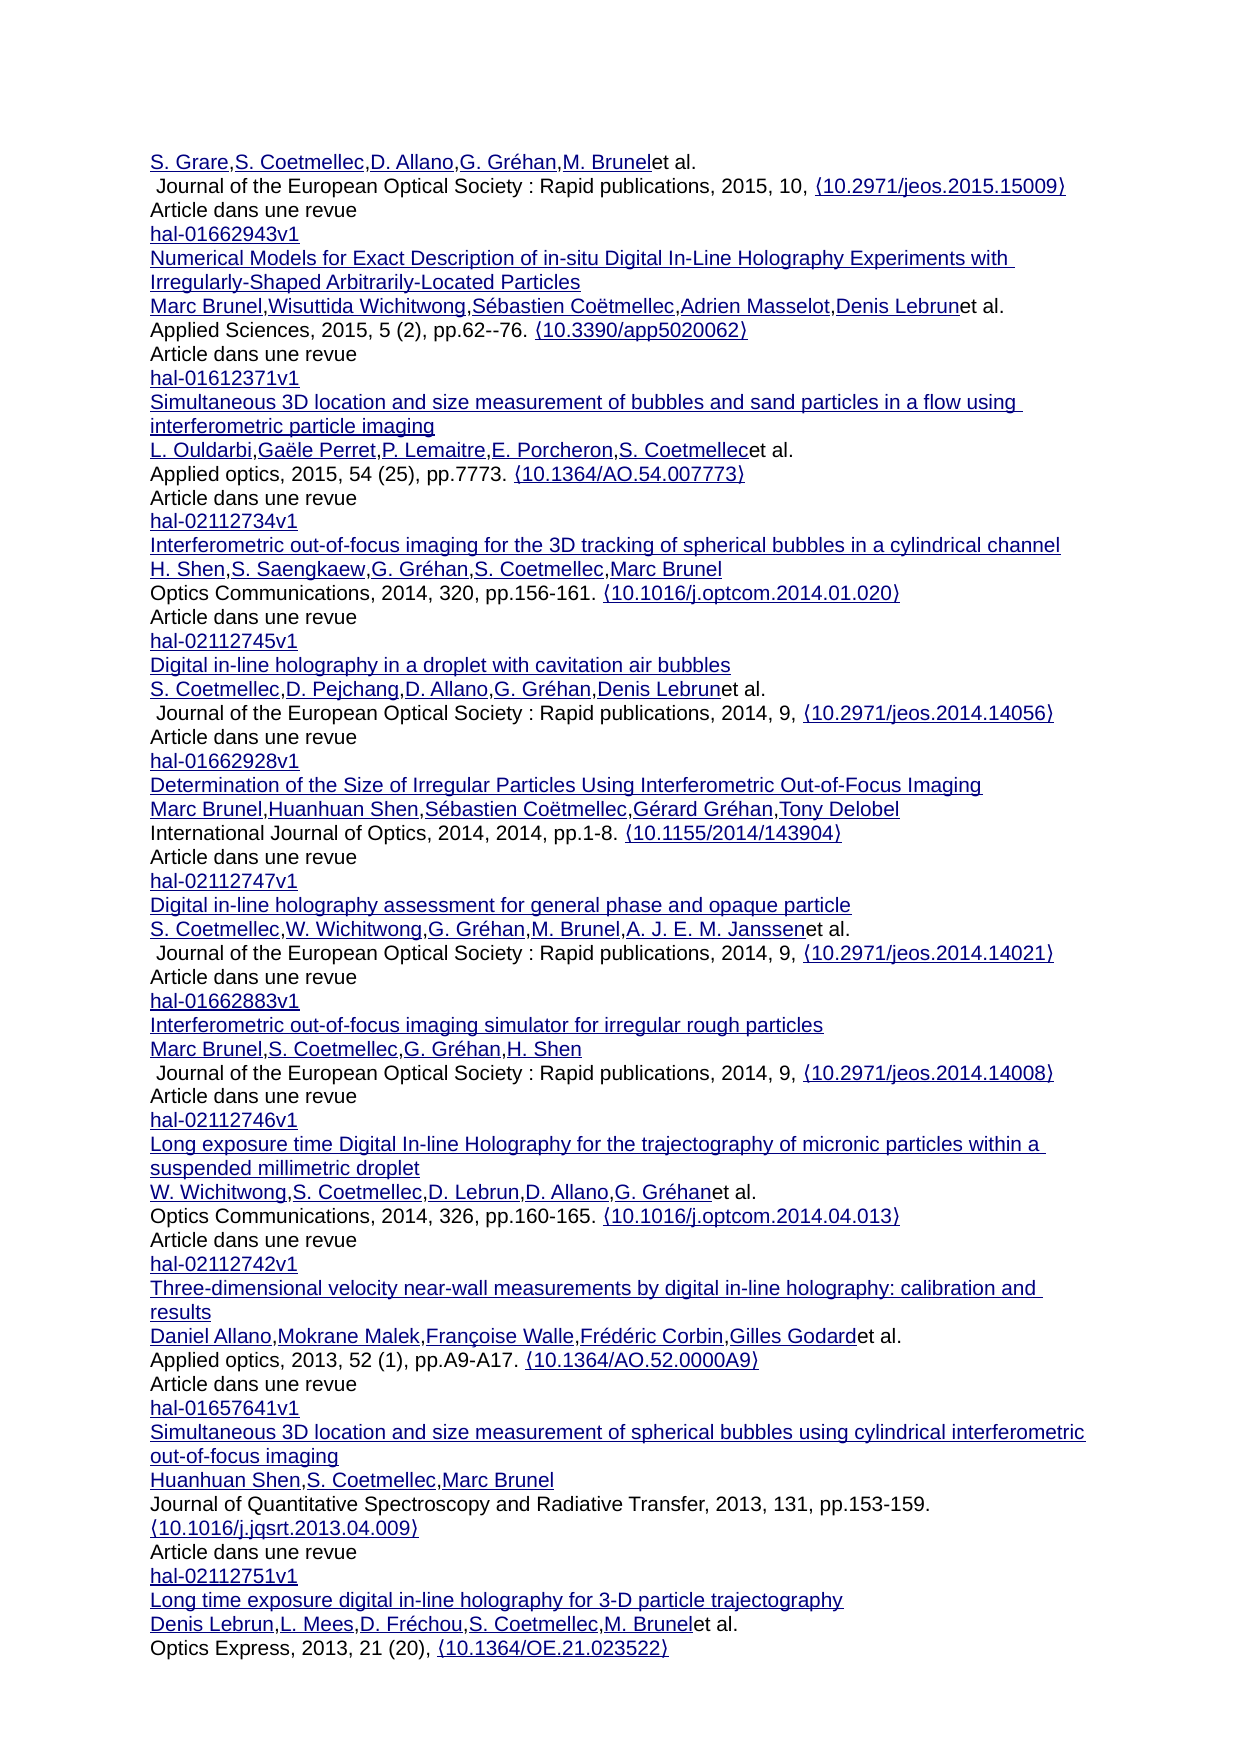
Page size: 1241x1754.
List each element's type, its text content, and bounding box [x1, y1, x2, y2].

table_cell Simultaneous 3D location and size measurement of bubbles and sand particles in a flow using interferometric particle imaging L. Ouldarbi,Gaële Perret,P. Lemaitre,E. Porcheron,S. Coetmellecet al. Applied optics, 2015, 54 (25), pp.7773. ⟨10.1364/AO.54.007773⟩ Article dans une revue hal-02112734v1 [150, 390, 1090, 533]
table_cell Interferometric out-of-focus imaging for the 3D tracking of spherical bubbles in a cylindrical channel H. Shen,S. Saengkaew,G. Gréhan,S. Coetmellec,Marc Brunel Optics Communications, 2014, 320, pp.156-161. ⟨10.1016/j.optcom.2014.01.020⟩ Article dans une revue hal-02112745v1 [150, 533, 1090, 653]
table_cell Long time exposure digital in-line holography for 3-D particle trajectography Denis Lebrun,L. Mees,D. Fréchou,S. Coetmellec,M. Brunelet al. Optics Express, 2013, 21 (20), ⟨10.1364/OE.21.023522⟩ [150, 1588, 1090, 1659]
table_cell Digital in-line holography in a droplet with cavitation air bubbles S. Coetmellec,D. Pejchang,D. Allano,G. Gréhan,Denis Lebrunet al. Journal of the European Optical Society : Rapid publications, 2014, 9, ⟨10.2971/jeos.2014.14056⟩ Article dans une revue hal-01662928v1 [150, 653, 1090, 773]
table_cell Long exposure time Digital In-line Holography for the trajectography of micronic particles within a suspended millimetric droplet W. Wichitwong,S. Coetmellec,D. Lebrun,D. Allano,G. Gréhanet al. Optics Communications, 2014, 326, pp.160-165. ⟨10.1016/j.optcom.2014.04.013⟩ Article dans une revue hal-02112742v1 [150, 1132, 1090, 1276]
table_cell Interferometric out-of-focus imaging simulator for irregular rough particles Marc Brunel,S. Coetmellec,G. Gréhan,H. Shen Journal of the European Optical Society : Rapid publications, 2014, 9, ⟨10.2971/jeos.2014.14008⟩ Article dans une revue hal-02112746v1 [150, 1013, 1090, 1132]
table_cell S. Grare,S. Coetmellec,D. Allano,G. Gréhan,M. Brunelet al. Journal of the European Optical Society : Rapid publications, 2015, 10, ⟨10.2971/jeos.2015.15009⟩ Article dans une revue hal-01662943v1 [150, 150, 1090, 246]
table_cell Numerical Models for Exact Description of in-situ Digital In-Line Holography Experiments with Irregularly-Shaped Arbitrarily-Located Particles Marc Brunel,Wisuttida Wichitwong,Sébastien Coëtmellec,Adrien Masselot,Denis Lebrunet al. Applied Sciences, 2015, 5 (2), pp.62--76. ⟨10.3390/app5020062⟩ Article dans une revue hal-01612371v1 [150, 246, 1090, 389]
table_cell Determination of the Size of Irregular Particles Using Interferometric Out-of-Focus Imaging Marc Brunel,Huanhuan Shen,Sébastien Coëtmellec,Gérard Gréhan,Tony Delobel International Journal of Optics, 2014, 2014, pp.1-8. ⟨10.1155/2014/143904⟩ Article dans une revue hal-02112747v1 [150, 773, 1090, 893]
table_cell Digital in-line holography assessment for general phase and opaque particle S. Coetmellec,W. Wichitwong,G. Gréhan,M. Brunel,A. J. E. M. Janssenet al. Journal of the European Optical Society : Rapid publications, 2014, 9, ⟨10.2971/jeos.2014.14021⟩ Article dans une revue hal-01662883v1 [150, 893, 1090, 1012]
table_cell Simultaneous 3D location and size measurement of spherical bubbles using cylindrical interferometric out-of-focus imaging Huanhuan Shen,S. Coetmellec,Marc Brunel Journal of Quantitative Spectroscopy and Radiative Transfer, 2013, 131, pp.153-159. ⟨10.1016/j.jqsrt.2013.04.009⟩ Article dans une revue hal-02112751v1 [150, 1420, 1090, 1587]
table_cell Three-dimensional velocity near-wall measurements by digital in-line holography: calibration and results Daniel Allano,Mokrane Malek,Françoise Walle,Frédéric Corbin,Gilles Godardet al. Applied optics, 2013, 52 (1), pp.A9-A17. ⟨10.1364/AO.52.0000A9⟩ Article dans une revue hal-01657641v1 [150, 1276, 1090, 1420]
